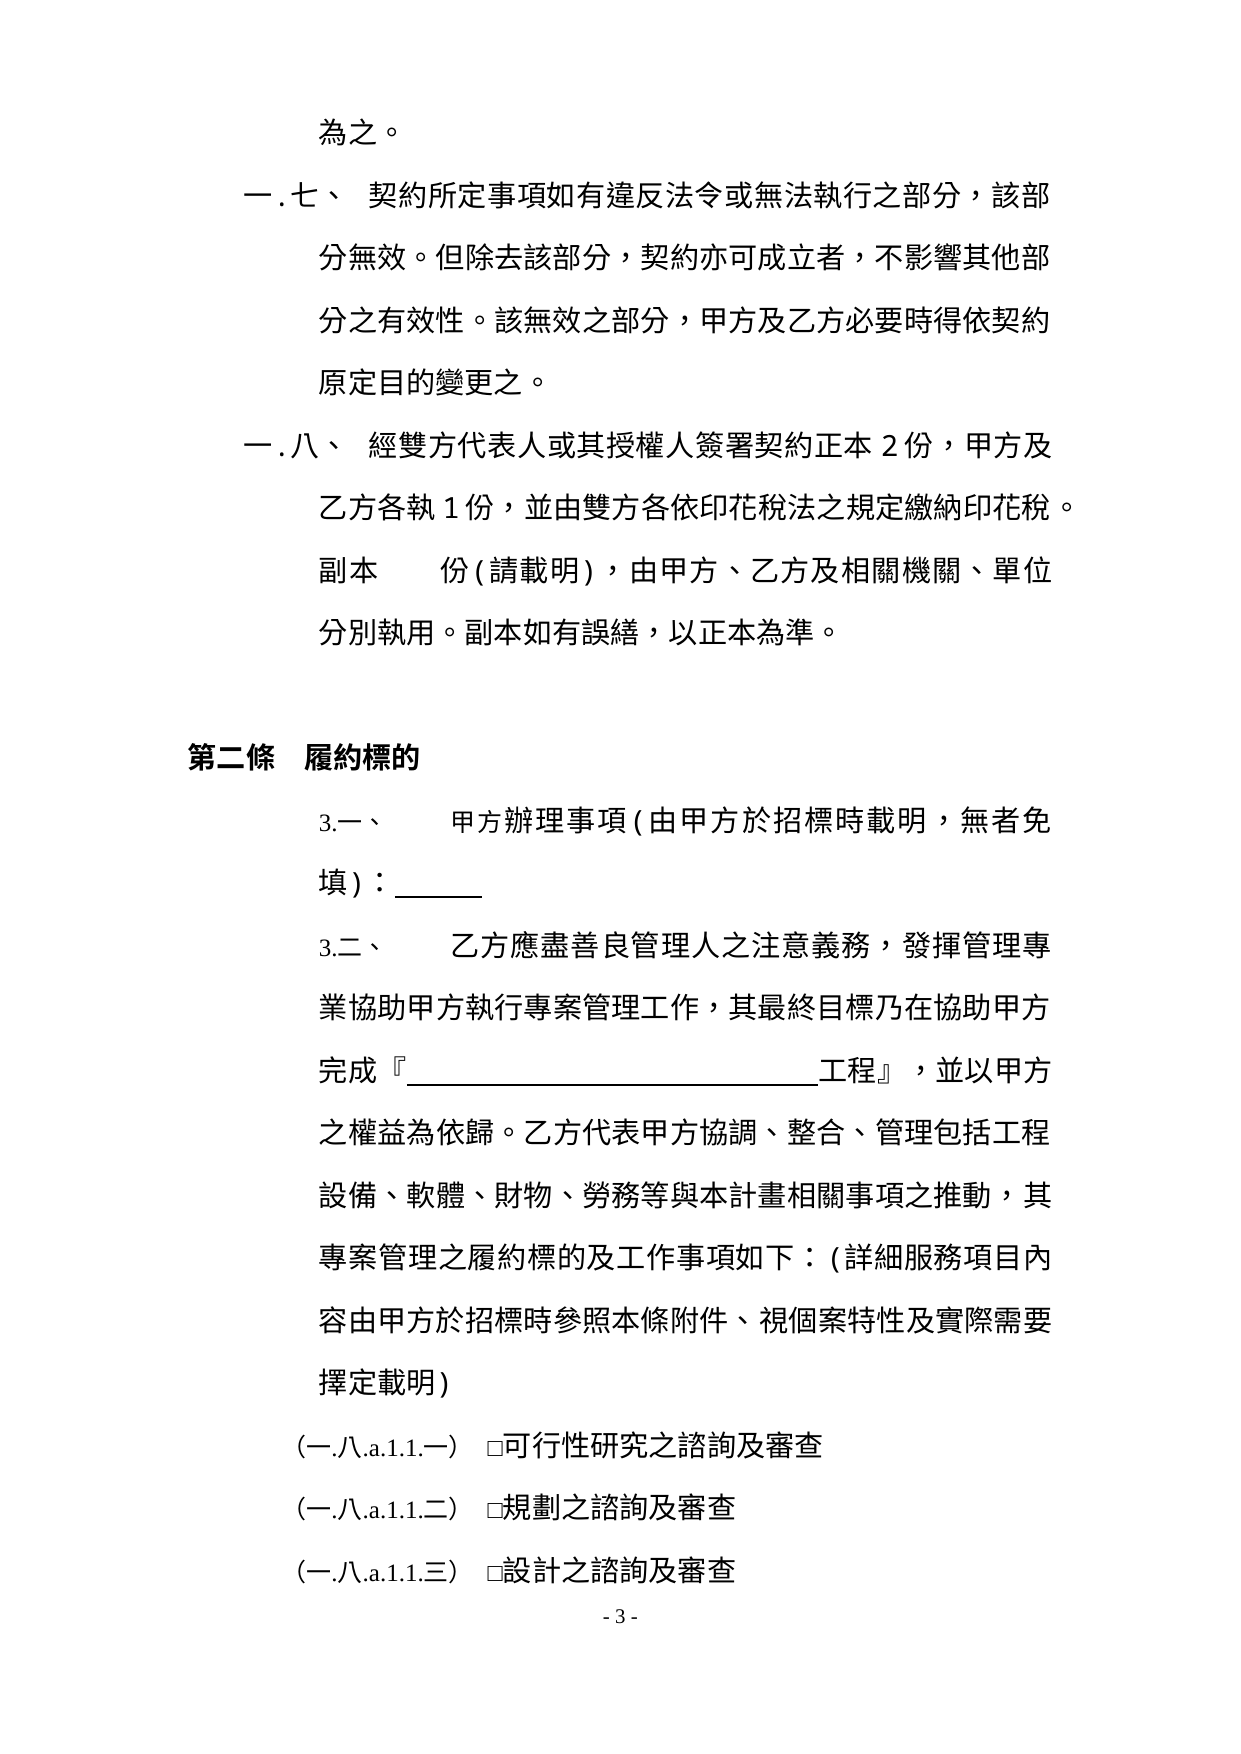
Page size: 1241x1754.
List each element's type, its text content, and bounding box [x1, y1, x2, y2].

list 乙方應盡善良管理人之注意義務，發揮管理專業協助甲方執行專案管理工作，其最終目標乃在協助甲方完成『 工程』，並以甲方之權益為依歸。乙方代表甲方協調、整合、管理包括工程、設備、軟體、財物、勞務等與本計畫相關事項之推動，其專案管理之履約標的及工作事項如下：(詳細服務項目內容由甲方於招標時參照本條附件、視個案特性及實際需要擇定載明) [319, 902, 1053, 1402]
list 甲方辦理事項(由甲方於招標時載明，無者免填)： [319, 777, 1053, 902]
list 契約所定事項如有違反法令或無法執行之部分，該部分無效。但除去該部分，契約亦可成立者，不影響其他部分之有效性。該無效之部分，甲方及乙方必要時得依契約原定目的變更之。 [244, 152, 1053, 402]
list □規劃之諮詢及審查 [281, 1464, 1053, 1527]
list □可行性研究之諮詢及審查 [281, 1402, 1053, 1464]
text 第二條 履約標的 [187, 714, 1053, 777]
list 經雙方代表人或其授權人簽署契約正本2份，甲方及乙方各執1份，並由雙方各依印花稅法之規定繳納印花稅。副本 份(請載明)，由甲方、乙方及相關機關、單位分別執用。副本如有誤繕，以正本為準。 [244, 402, 1053, 652]
list 契約所使用之度量衡單位，除另有規定者外，以公制為之。 [244, 89, 1053, 152]
list □設計之諮詢及審查 [281, 1527, 1053, 1589]
